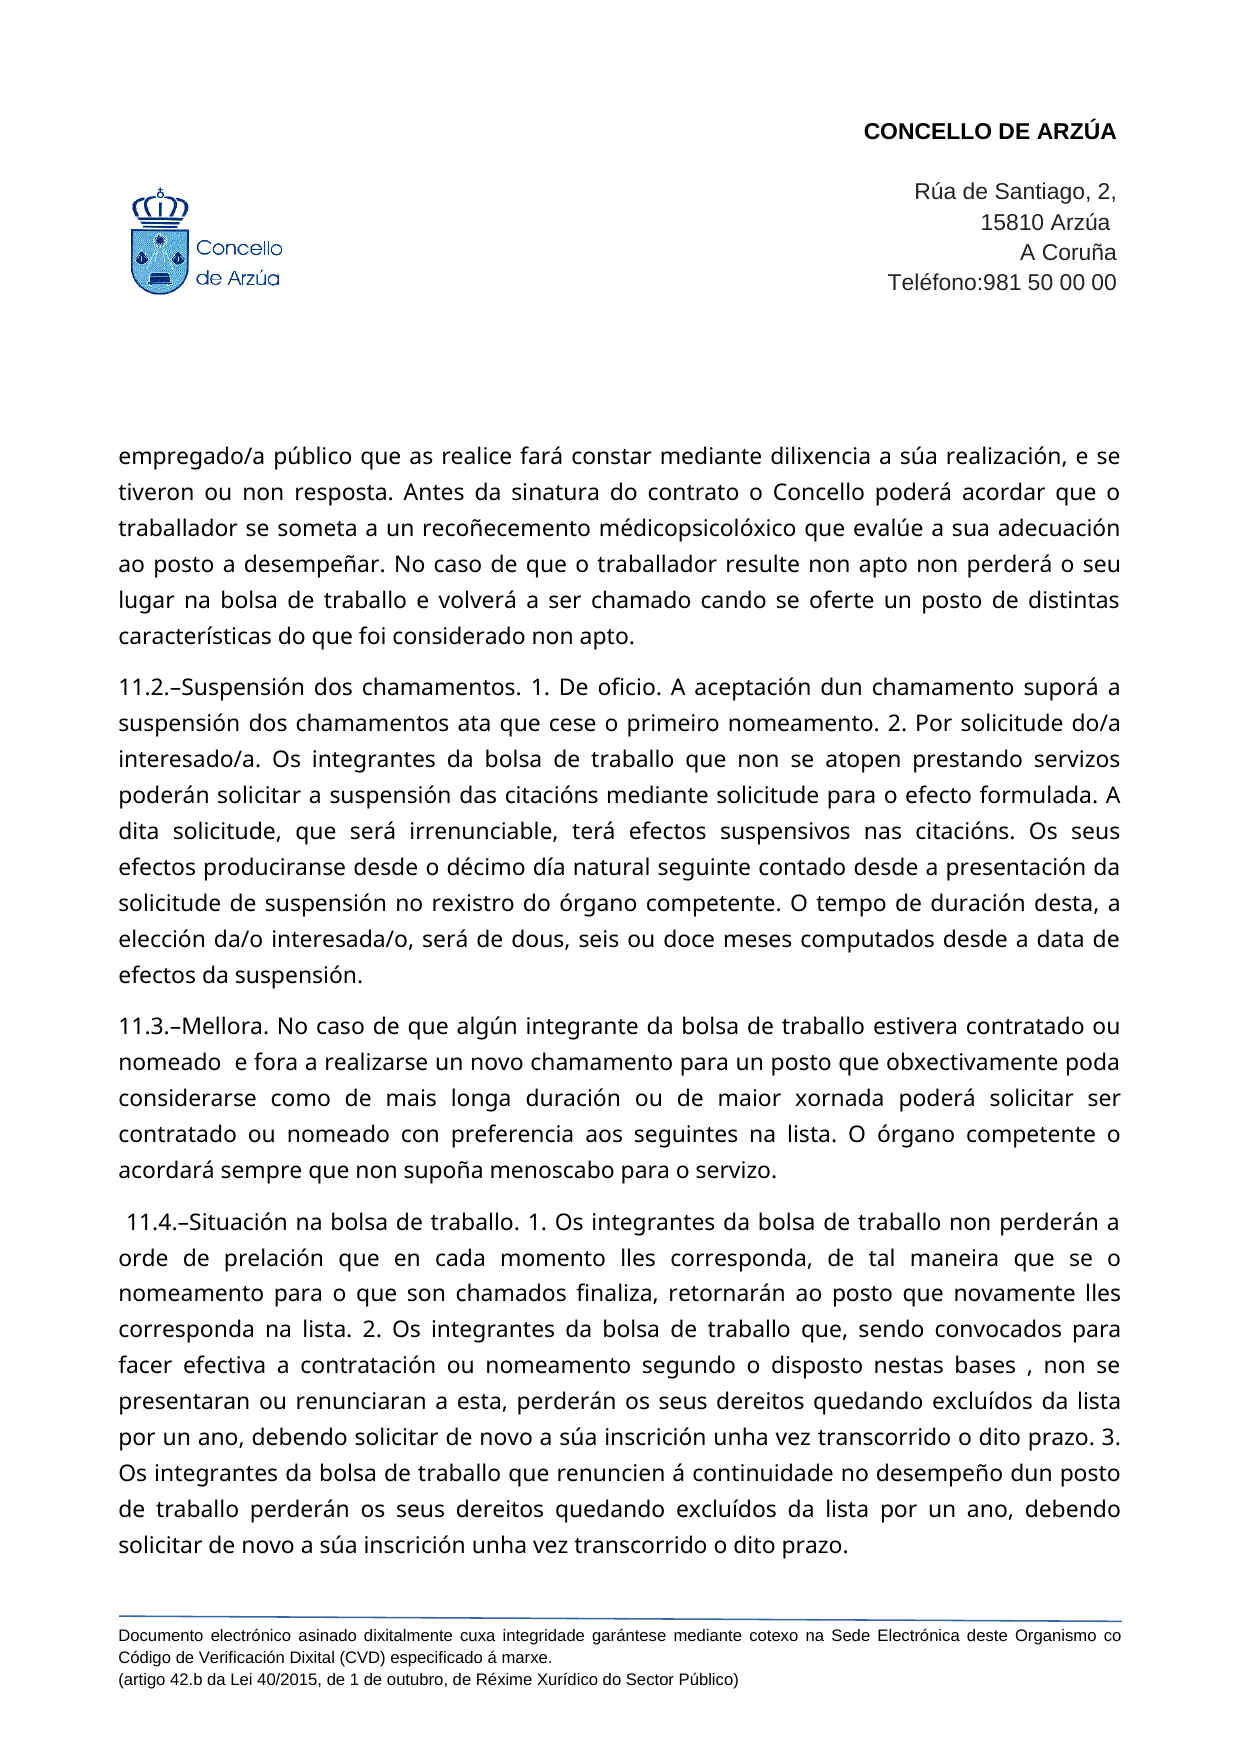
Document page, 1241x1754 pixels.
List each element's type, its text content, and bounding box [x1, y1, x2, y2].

text 11.2.–Suspensión dos chamamentos. 1. De oficio. A aceptación dun chamamento suporá a suspensión dos chamamentos ata que cese o primeiro nomeamento. 2. Por solicitude do/a interesado/a. Os integrantes da bolsa de traballo que non se atopen prestando servizos poderán solicitar a suspensión das citacións mediante solicitude para o efecto formulada. A dita solicitude, que será irrenunciable, terá efectos suspensivos nas citacións. Os seus efectos produciranse desde o décimo día natural seguinte contado desde a presentación da solicitude de suspensión no rexistro do órgano competente. O tempo de duración desta, a elección da/o interesada/o, será de dous, seis ou doce meses computados desde a data de efectos da suspensión. [118, 671, 1122, 990]
text 11.3.–Mellora. No caso de que algún integrante da bolsa de traballo estivera contratado ou nomeado e fora a realizarse un novo chamamento para un posto que obxectivamente poda considerarse como de mais longa duración ou de maior xornada poderá solicitar ser contratado ou nomeado con preferencia aos seguintes na lista. O órgano competente o acordará sempre que non supoña menoscabo para o servizo. [118, 1010, 1122, 1185]
text empregado/a público que as realice fará constar mediante dilixencia a súa realización, e se tiveron ou non resposta. Antes da sinatura do contrato o Concello poderá acordar que o traballador se someta a un recoñecemento médicopsicolóxico que evalúe a sua adecuación ao posto a desempeñar. No caso de que o traballador resulte non apto non perderá o seu lugar na bolsa de traballo e volverá a ser chamado cando se oferte un posto de distintas características do que foi considerado non apto. [118, 440, 1122, 651]
text 11.4.–Situación na bolsa de traballo. 1. Os integrantes da bolsa de traballo non perderán a orde de prelación que en cada momento lles corresponda, de tal maneira que se o nomeamento para o que son chamados finaliza, retornarán ao posto que novamente lles corresponda na lista. 2. Os integrantes da bolsa de traballo que, sendo convocados para facer efectiva a contratación ou nomeamento segundo o disposto nestas bases , non se presentaran ou renunciaran a esta, perderán os seus dereitos quedando excluídos da lista por un ano, debendo solicitar de novo a súa inscrición unha vez transcorrido o dito prazo. 3. Os integrantes da bolsa de traballo que renuncien á continuidade no desempeño dun posto de traballo perderán os seus dereitos quedando excluídos da lista por un ano, debendo solicitar de novo a súa inscrición unha vez transcorrido o dito prazo. [118, 1206, 1122, 1560]
